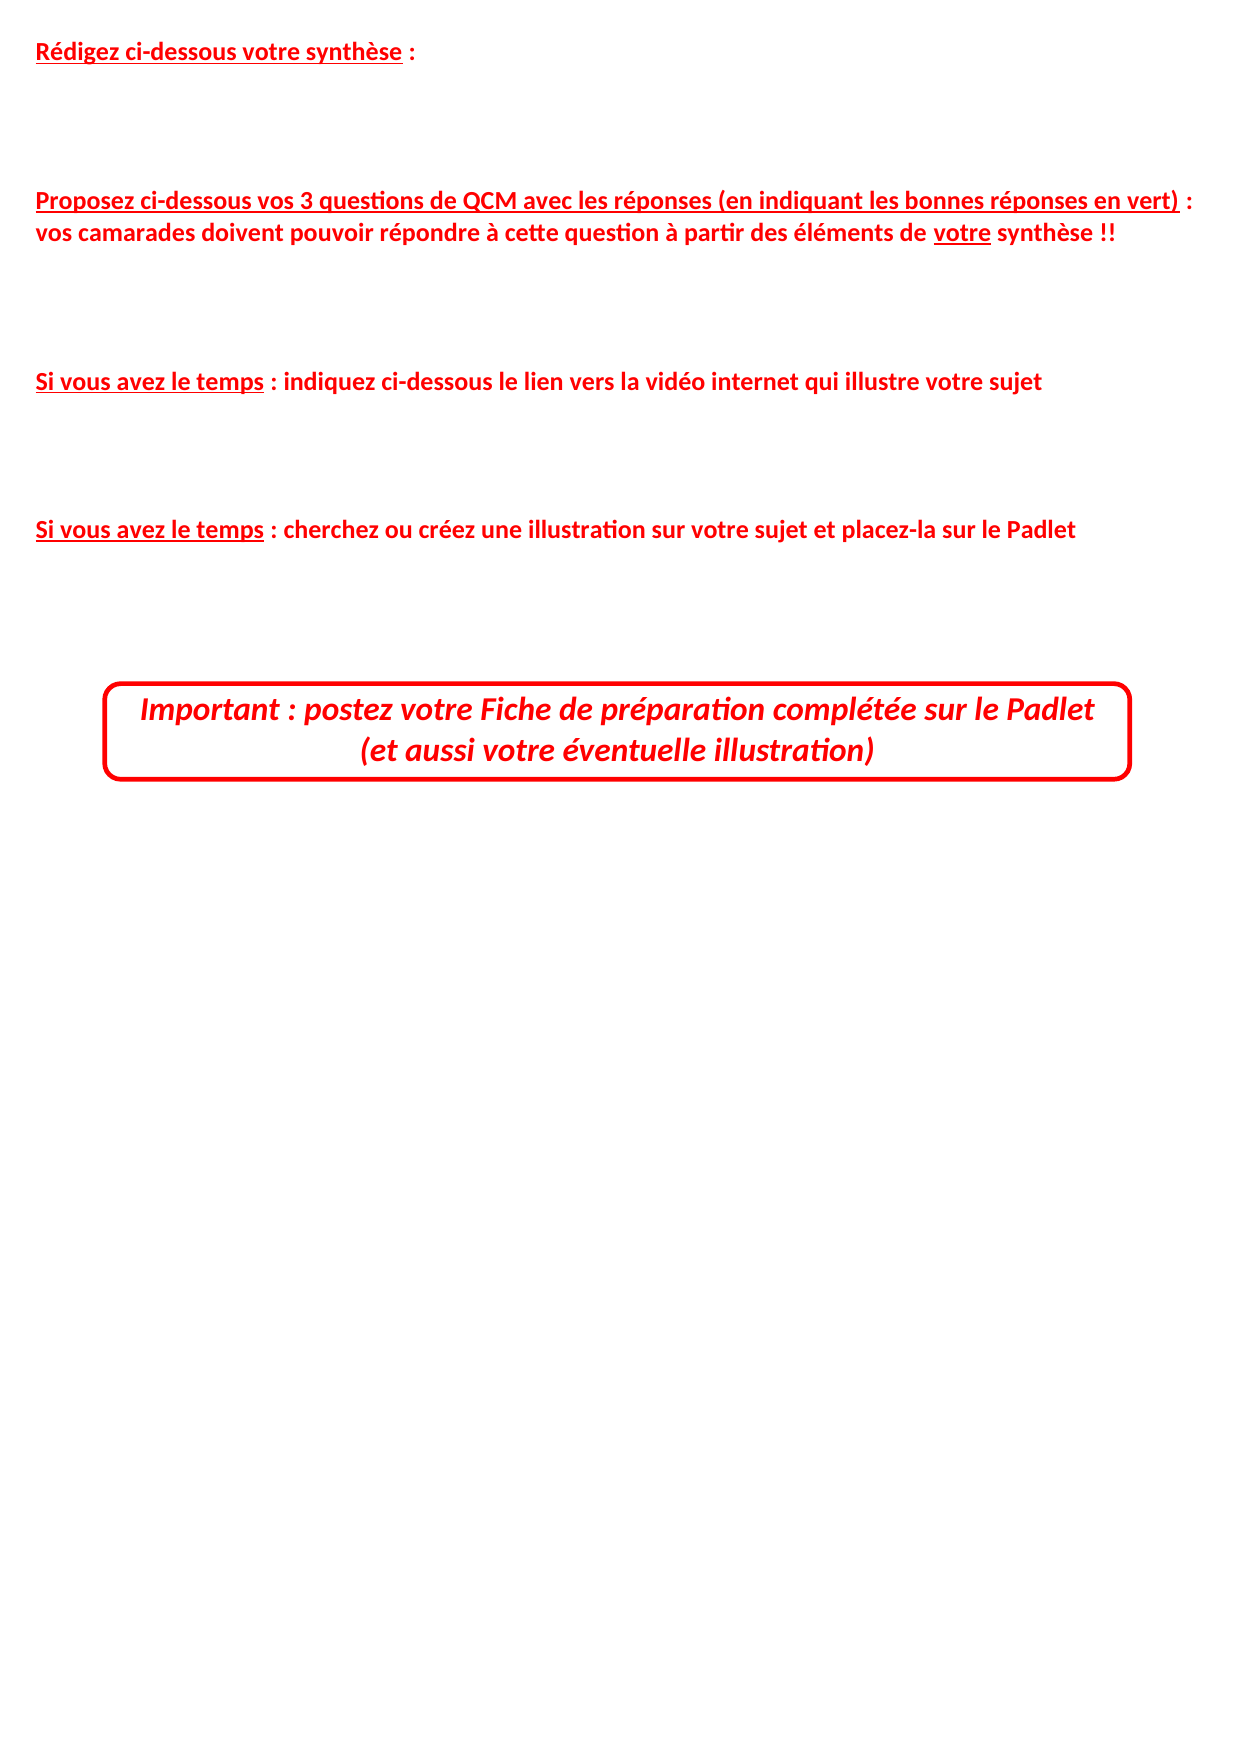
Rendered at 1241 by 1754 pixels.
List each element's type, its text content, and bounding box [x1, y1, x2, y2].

text Rédigez ci-dessous votre synthèse : [35, 35, 1205, 67]
text Si vous avez le temps : indiquez ci-dessous le lien vers la vidéo internet qui illustre votre sujet [35, 365, 1205, 396]
text Proposez ci-dessous vos 3 questions de QCM avec les réponses (en indiquant les bonnes réponses en vert) : vos camarades doivent pouvoir répondre à cette question à partir des éléments de votre synthèse !! [35, 184, 1205, 248]
text Si vous avez le temps : cherchez ou créez une illustration sur votre sujet et placez-la sur le Padlet [35, 513, 1205, 545]
